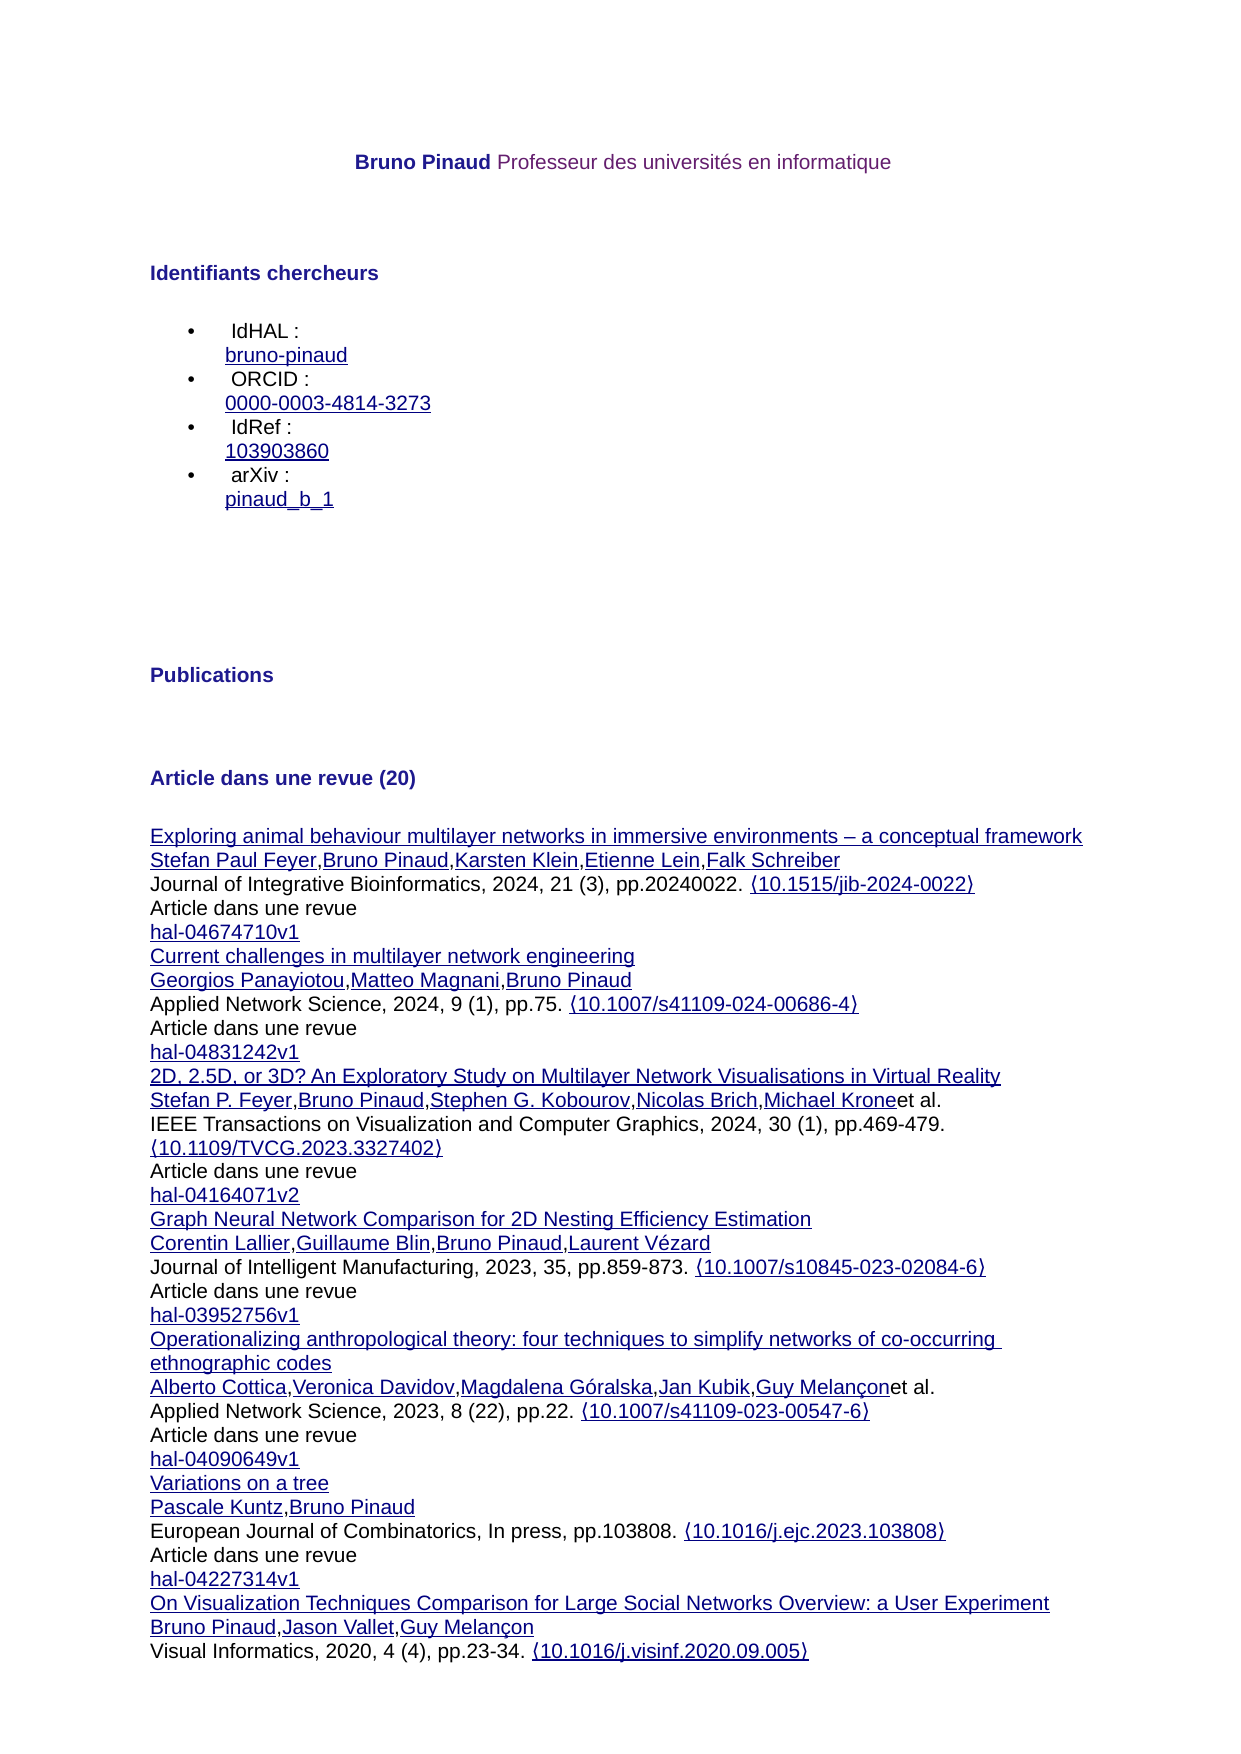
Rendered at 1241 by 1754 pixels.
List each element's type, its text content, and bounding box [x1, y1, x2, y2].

list ORCID : [187, 367, 1090, 391]
subtitle Article dans une revue (20) [150, 766, 1090, 789]
table_cell On Visualization Techniques Comparison for Large Social Networks Overview: a User Experiment Bruno Pinaud,Jason Vallet,Guy Melançon Visual Informatics, 2020, 4 (4), pp.23-34. ⟨10.1016/j.visinf.2020.09.005⟩ [150, 1591, 1090, 1662]
list pinaud_b_1 [187, 486, 1090, 510]
table_cell Operationalizing anthropological theory: four techniques to simplify networks of co-occurring ethnographic codes Alberto Cottica,Veronica Davidov,Magdalena Góralska,Jan Kubik,Guy Melançonet al. Applied Network Science, 2023, 8 (22), pp.22. ⟨10.1007/s41109-023-00547-6⟩ Article dans une revue hal-04090649v1 [150, 1327, 1090, 1471]
list IdHAL : [187, 319, 1090, 343]
list 0000-0003-4814-3273 [187, 391, 1090, 414]
subtitle Identifiants chercheurs [150, 260, 1090, 284]
table_cell Variations on a tree Pascale Kuntz,Bruno Pinaud European Journal of Combinatorics, In press, pp.103808. ⟨10.1016/j.ejc.2023.103808⟩ Article dans une revue hal-04227314v1 [150, 1471, 1090, 1591]
subtitle Bruno Pinaud Professeur des universités en informatique [150, 150, 1090, 174]
list IdRef : [187, 414, 1090, 438]
table_cell Graph Neural Network Comparison for 2D Nesting Efficiency Estimation Corentin Lallier,Guillaume Blin,Bruno Pinaud,Laurent Vézard Journal of Intelligent Manufacturing, 2023, 35, pp.859-873. ⟨10.1007/s10845-023-02084-6⟩ Article dans une revue hal-03952756v1 [150, 1207, 1090, 1327]
table_cell 2D, 2.5D, or 3D? An Exploratory Study on Multilayer Network Visualisations in Virtual Reality Stefan P. Feyer,Bruno Pinaud,Stephen G. Kobourov,Nicolas Brich,Michael Kroneet al. IEEE Transactions on Visualization and Computer Graphics, 2024, 30 (1), pp.469-479. ⟨10.1109/TVCG.2023.3327402⟩ Article dans une revue hal-04164071v2 [150, 1064, 1090, 1207]
list arXiv : [187, 462, 1090, 486]
list bruno-pinaud [187, 343, 1090, 367]
subtitle Publications [150, 662, 1090, 686]
table_cell Current challenges in multilayer network engineering Georgios Panayiotou,Matteo Magnani,Bruno Pinaud Applied Network Science, 2024, 9 (1), pp.75. ⟨10.1007/s41109-024-00686-4⟩ Article dans une revue hal-04831242v1 [150, 944, 1090, 1063]
table_header Exploring animal behaviour multilayer networks in immersive environments – a conceptual framework Stefan Paul Feyer,Bruno Pinaud,Karsten Klein,Etienne Lein,Falk Schreiber Journal of Integrative Bioinformatics, 2024, 21 (3), pp.20240022. ⟨10.1515/jib-2024-0022⟩ Article dans une revue hal-04674710v1 [150, 824, 1090, 944]
list 103903860 [187, 438, 1090, 462]
